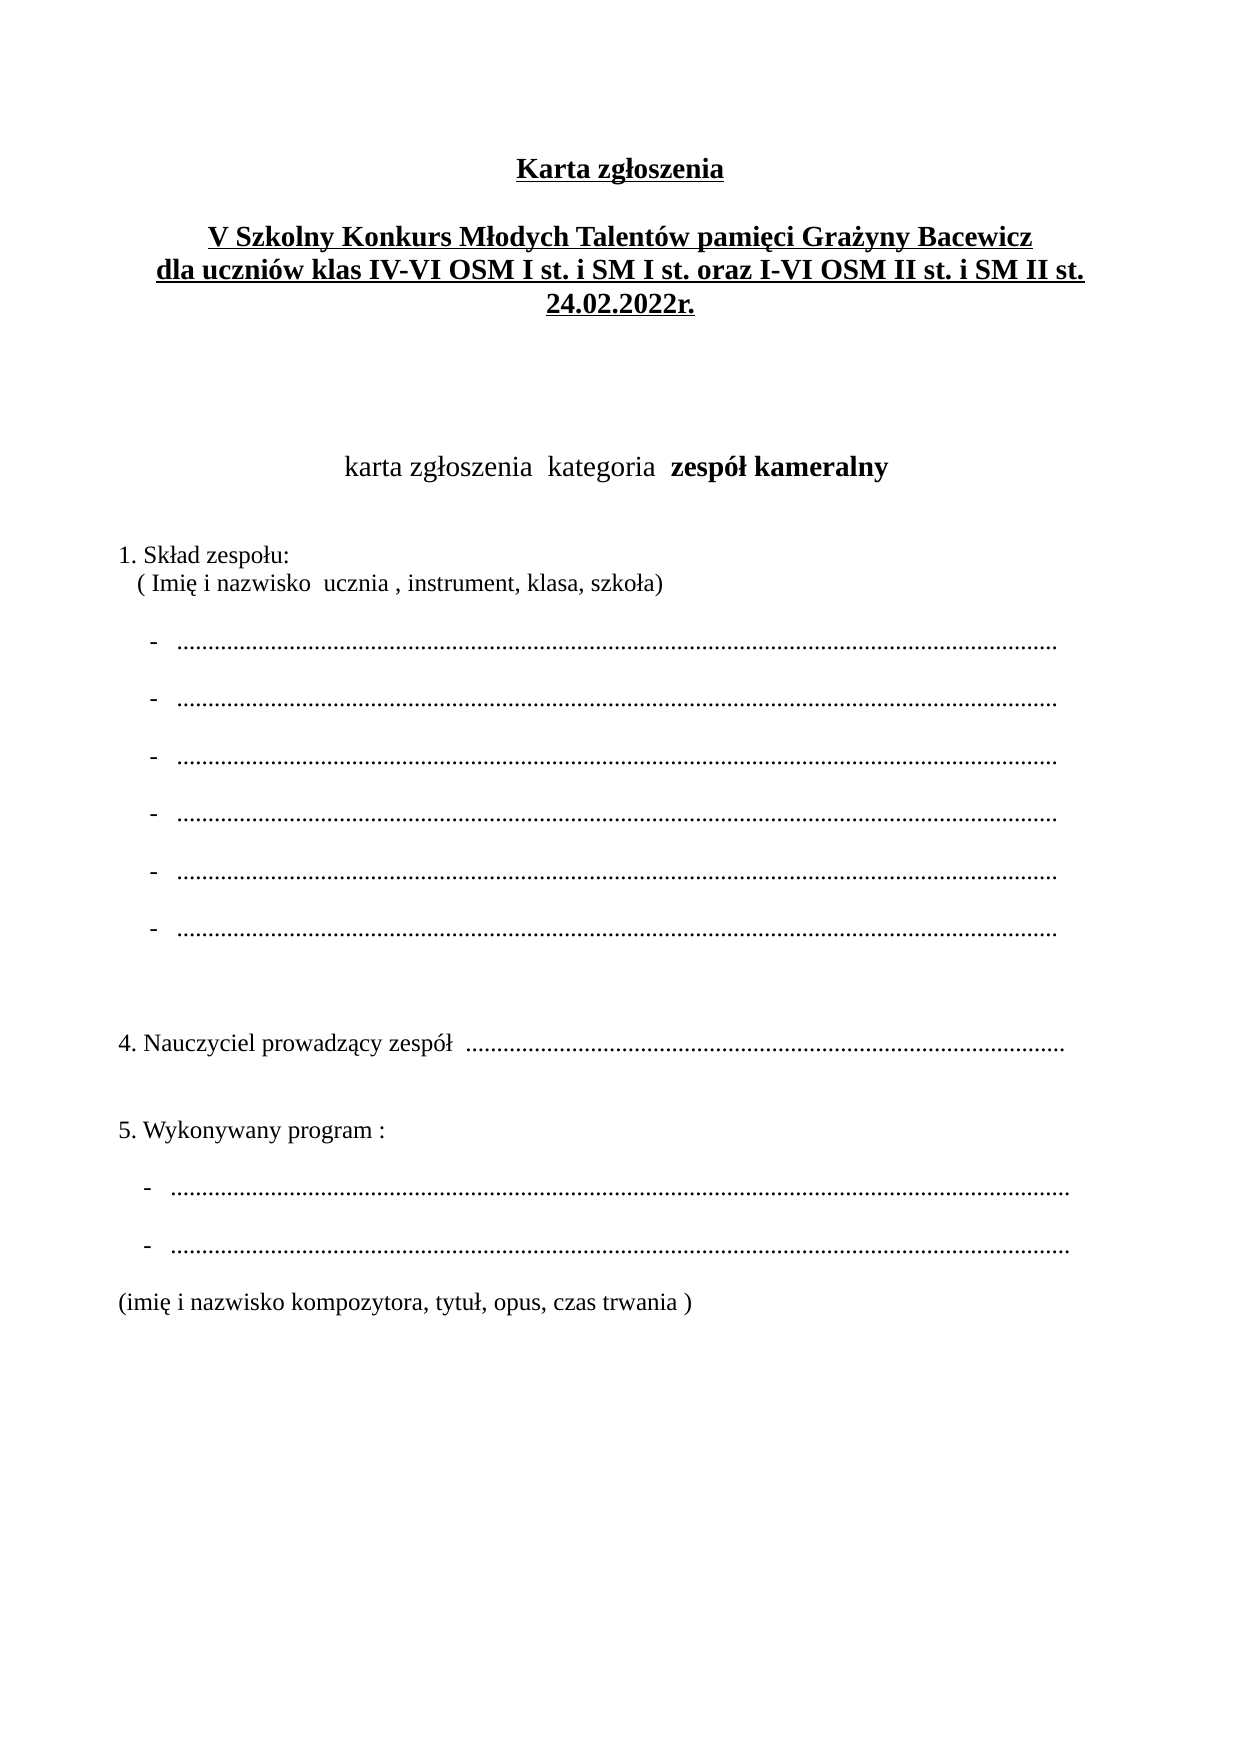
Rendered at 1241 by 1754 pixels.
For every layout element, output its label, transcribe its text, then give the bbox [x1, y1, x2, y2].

text 1. Skład zespołu: [118, 540, 1122, 568]
text - ................................................................................................................................................ [118, 1230, 1122, 1258]
text (imię i nazwisko kompozytora, tytuł, opus, czas trwania ) [118, 1287, 1122, 1316]
text - ............................................................................................................................................. [118, 798, 1122, 827]
text ( Imię i nazwisko ucznia , instrument, klasa, szkoła) [118, 568, 1122, 597]
text V Szkolny Konkurs Młodych Talentów pamięci Grażyny Bacewicz [118, 219, 1122, 252]
text - ............................................................................................................................................. [118, 741, 1122, 770]
text dla uczniów klas IV-VI OSM I st. i SM I st. oraz I-VI OSM II st. i SM II st. [118, 252, 1122, 286]
text 4. Nauczyciel prowadzący zespół ................................................................................................ [118, 1028, 1122, 1057]
text - ............................................................................................................................................. [118, 913, 1122, 942]
text 24.02.2022r. [118, 286, 1122, 319]
text Karta zgłoszenia [118, 152, 1122, 185]
text karta zgłoszenia kategoria zespół kameralny [118, 449, 1122, 482]
text - ............................................................................................................................................. [118, 856, 1122, 885]
text - ................................................................................................................................................ [118, 1172, 1122, 1201]
text 5. Wykonywany program : [118, 1115, 1122, 1143]
text - ............................................................................................................................................. [118, 626, 1122, 655]
text - ............................................................................................................................................. [118, 683, 1122, 712]
